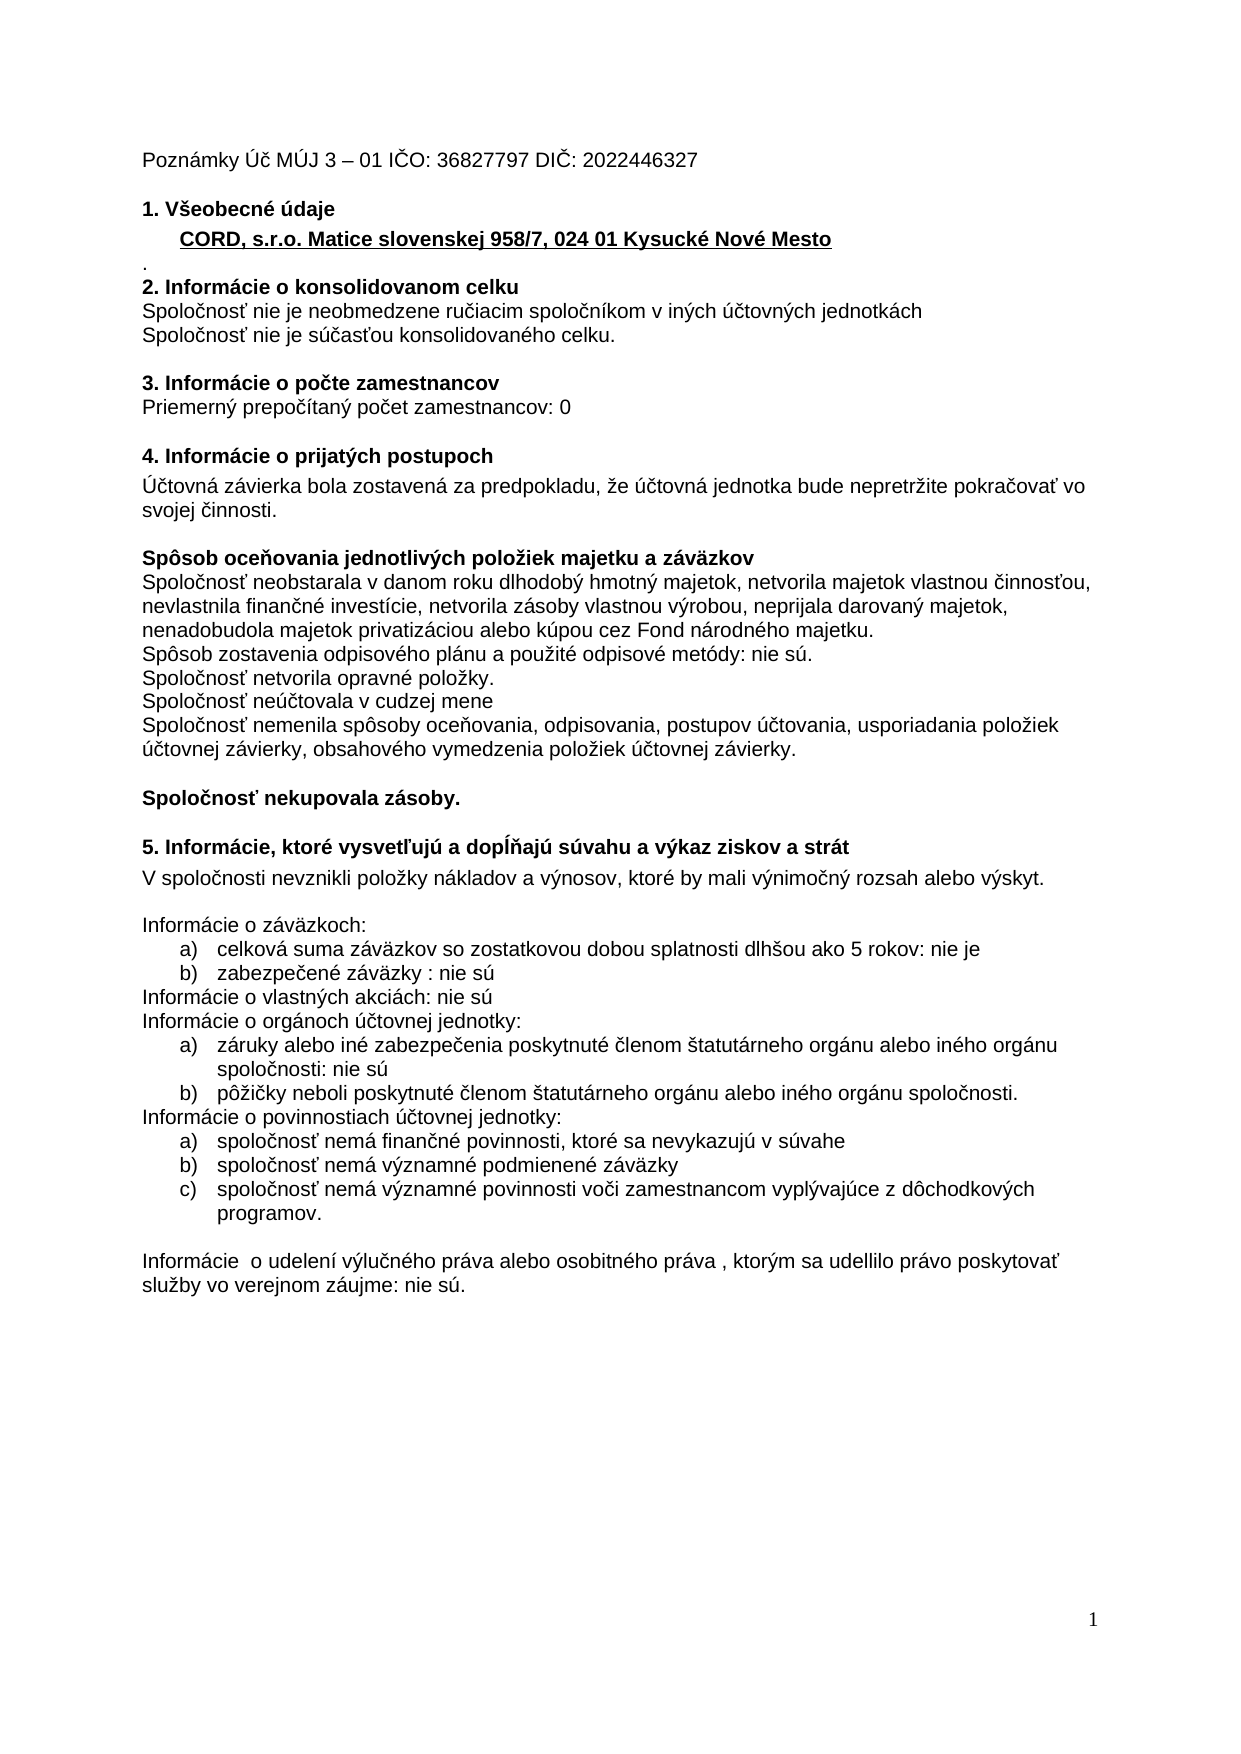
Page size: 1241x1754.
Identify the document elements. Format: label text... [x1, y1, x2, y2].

text 2. Informácie o konsolidovanom celku [142, 275, 1098, 299]
text Účtovná závierka bola zostavená za predpokladu, že účtovná jednotka bude nepretržite pokračovať vo svojej činnosti. [142, 474, 1098, 522]
list pôžičky neboli poskytnuté členom štatutárneho orgánu alebo iného orgánu spoločnosti. [179, 1081, 1098, 1105]
text Spoločnosť nie je neobmedzene ručiacim spoločníkom v iných účtovných jednotkách [142, 299, 1098, 323]
text Informácie o vlastných akciách: nie sú [142, 985, 1098, 1009]
text Priemerný prepočítaný počet zamestnancov: 0 [142, 394, 1098, 418]
subtitle 4. Informácie o prijatých postupoch [142, 443, 1098, 467]
list spoločnosť nemá finančné povinnosti, ktoré sa nevykazujú v súvahe [179, 1129, 1098, 1153]
text CORD, s.r.o. Matice slovenskej 958/7, 024 01 Kysucké Nové Mesto [179, 227, 1098, 251]
subtitle 1. Všeobecné údaje [142, 197, 1098, 221]
text Informácie o povinnostiach účtovnej jednotky: [142, 1105, 1098, 1129]
list celková suma záväzkov so zostatkovou dobou splatnosti dlhšou ako 5 rokov: nie je [179, 937, 1098, 961]
text V spoločnosti nevznikli položky nákladov a výnosov, ktoré by mali výnimočný rozsah alebo výskyt. [142, 865, 1098, 889]
text Spoločnosť neúčtovala v cudzej mene [142, 689, 1098, 713]
text Poznámky Úč MÚJ 3 – 01 IČO: 36827797 DIČ: 2022446327 [142, 148, 1098, 172]
text Spôsob oceňovania jednotlivých položiek majetku a záväzkov [142, 546, 1098, 569]
list zabezpečené záväzky : nie sú [179, 961, 1098, 985]
subtitle Spoločnosť nekupovala zásoby. [142, 786, 1098, 810]
text Informácie o orgánoch účtovnej jednotky: [142, 1009, 1098, 1033]
text . [142, 251, 1098, 275]
text 3. Informácie o počte zamestnancov [142, 371, 1098, 394]
subtitle 5. Informácie, ktoré vysvetľujú a dopĺňajú súvahu a výkaz ziskov a strát [142, 835, 1098, 859]
list záruky alebo iné zabezpečenia poskytnuté členom štatutárneho orgánu alebo iného orgánu spoločnosti: nie sú [179, 1033, 1098, 1081]
text Spôsob zostavenia odpisového plánu a použité odpisové metódy: nie sú. [142, 641, 1098, 665]
text Informácie o záväzkoch: [142, 913, 1098, 937]
text Spoločnosť netvorila opravné položky. [142, 665, 1098, 689]
text Spoločnosť neobstarala v danom roku dlhodobý hmotný majetok, netvorila majetok vlastnou činnosťou, nevlastnila finančné investície, netvorila zásoby vlastnou výrobou, neprijala darovaný majetok, nenadobudola majetok privatizáciou alebo kúpou cez Fond národného majetku. [142, 569, 1098, 641]
text Informácie o udelení výlučného práva alebo osobitného práva , ktorým sa udellilo právo poskytovať služby vo verejnom záujme: nie sú. [142, 1249, 1098, 1297]
list spoločnosť nemá významné podmienené záväzky [179, 1153, 1098, 1177]
text Spoločnosť nie je súčasťou konsolidovaného celku. [142, 323, 1098, 347]
list spoločnosť nemá významné povinnosti voči zamestnancom vyplývajúce z dôchodkových programov. [179, 1177, 1098, 1225]
text Spoločnosť nemenila spôsoby oceňovania, odpisovania, postupov účtovania, usporiadania položiek účtovnej závierky, obsahového vymedzenia položiek účtovnej závierky. [142, 713, 1098, 761]
